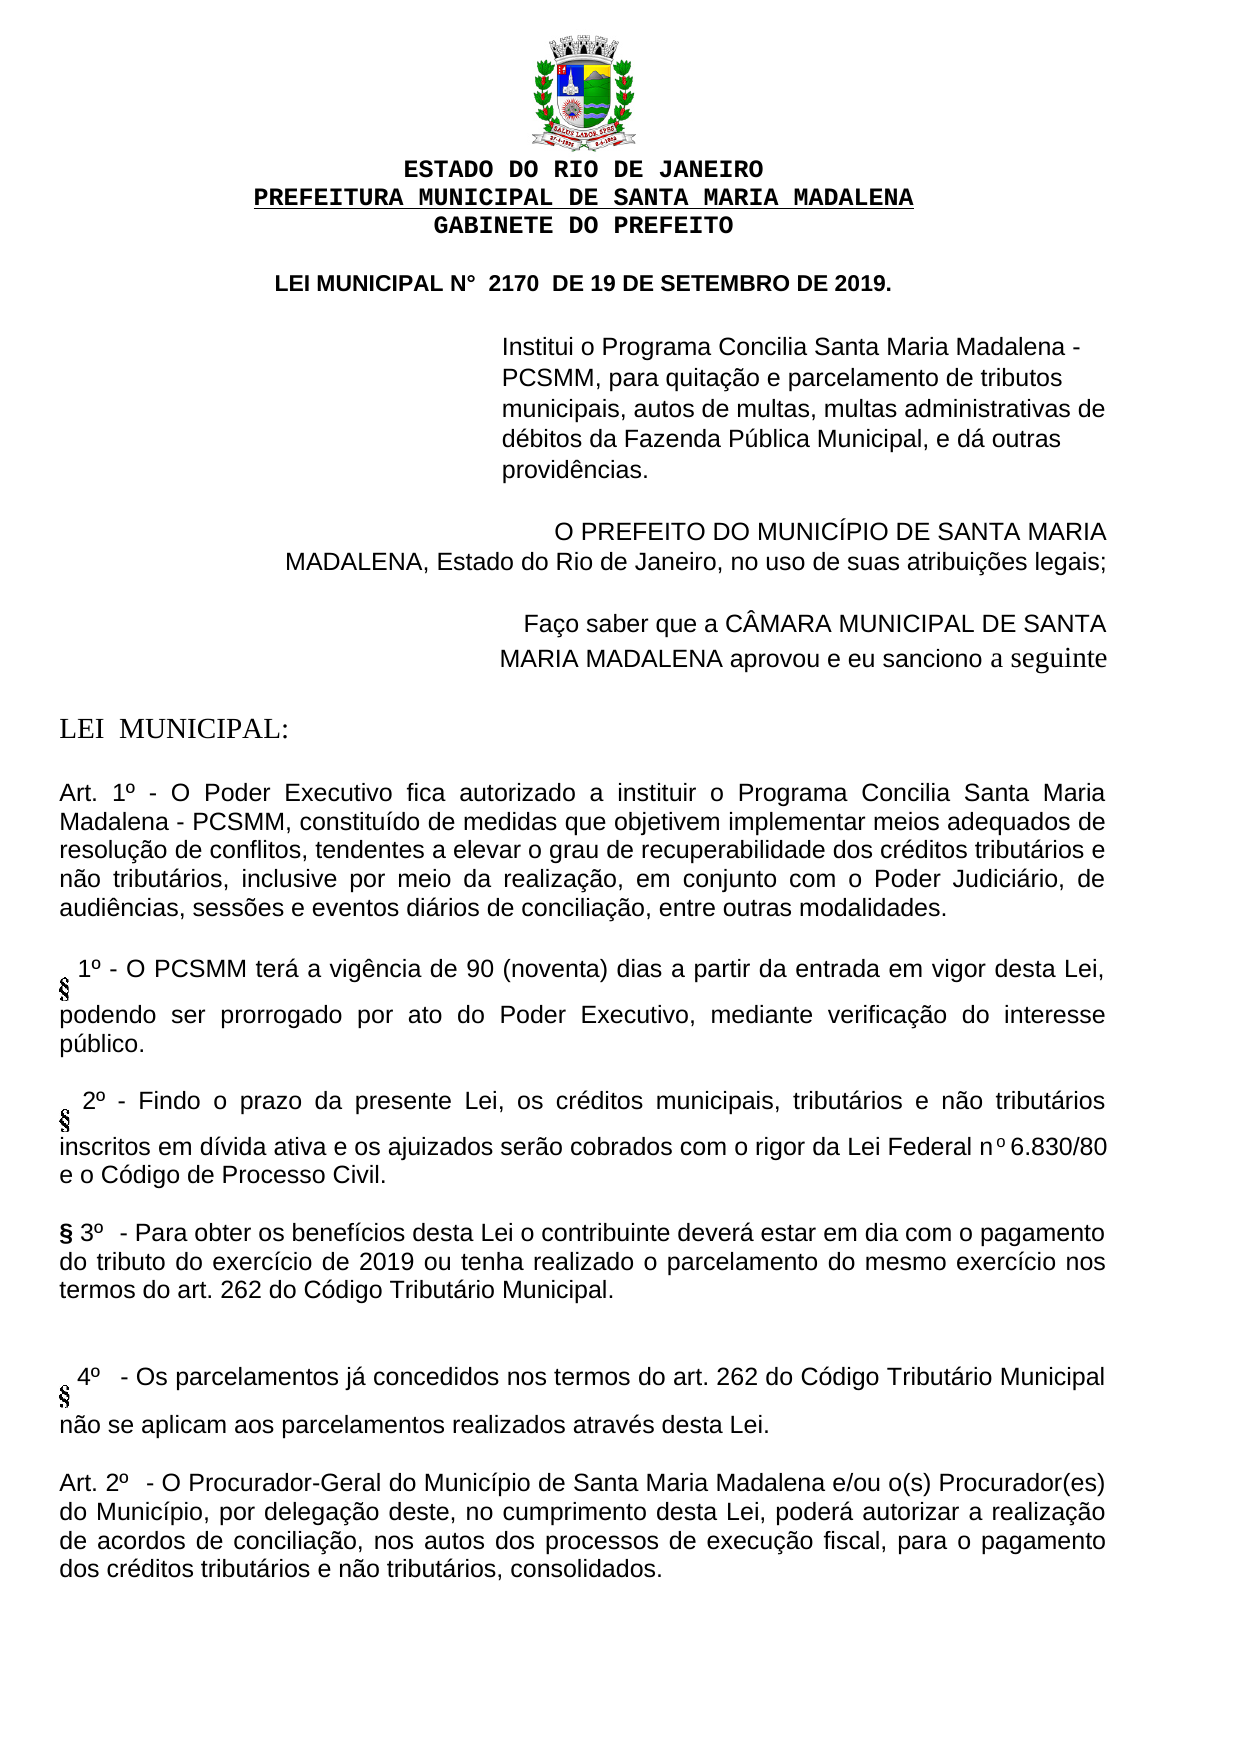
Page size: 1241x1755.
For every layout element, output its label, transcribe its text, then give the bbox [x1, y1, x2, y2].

text Art. 1º - O Poder Executivo fica autorizado a instituir o Programa Concilia Santa Maria Madalena - PCSMM, constituído de medidas que objetivem implementar meios adequados de resolução de conflitos, tendentes a elevar o grau de recuperabilidade dos créditos tributários e não tributários, inclusive por meio da realização, em conjunto com o Poder Judiciário, de audiências, sessões e eventos diários de conciliação, entre outras modalidades. [59, 778, 1107, 922]
text LEI MUNICIPAL: [59, 711, 1102, 745]
text 4º - Os parcelamentos já concedidos nos termos do art. 262 do Código Tributário Municipal não se aplicam aos parcelamentos realizados através desta Lei. [59, 1362, 1107, 1439]
text Art. 2º - O Procurador-Geral do Município de Santa Maria Madalena e/ou o(s) Procurador(es) do Município, por delegação deste, no cumprimento desta Lei, poderá autorizar a realização de acordos de conciliação, nos autos dos processos de execução fiscal, para o pagamento dos créditos tributários e não tributários, consolidados. [59, 1468, 1107, 1583]
text Institui o Programa Concilia Santa Maria Madalena - PCSMM, para quitação e parcelamento de tributos municipais, autos de multas, multas administrativas de débitos da Fazenda Pública Municipal, e dá outras providências. [502, 332, 1107, 484]
text § 3º - Para obter os benefícios desta Lei o contribuinte deverá estar em dia com o pagamento do tributo do exercício de 2019 ou tenha realizado o parcelamento do mesmo exercício nos termos do art. 262 do Código Tributário Municipal. [59, 1218, 1107, 1304]
text O PREFEITO DO MUNICÍPIO DE SANTA MARIA MADALENA, Estado do Rio de Janeiro, no uso de suas atribuições legais; [59, 517, 1107, 576]
text Faço saber que a CÂMARA MUNICIPAL DE SANTA MARIA MADALENA aprovou e eu sanciono a seguinte [59, 609, 1107, 673]
text 2º - Findo o prazo da presente Lei, os créditos municipais, tributários e não tributários inscritos em dívida ativa e os ajuizados serão cobrados com o rigor da Lei Federal no 6.830/80 e o Código de Processo Civil. [59, 1086, 1107, 1189]
text 1º - O PCSMM terá a vigência de 90 (noventa) dias a partir da entrada em vigor desta Lei, podendo ser prorrogado por ato do Poder Executivo, mediante verificação do interesse público. [59, 954, 1107, 1058]
text LEI MUNICIPAL N° 2170 DE 19 DE SETEMBRO DE 2019. [59, 270, 1107, 296]
